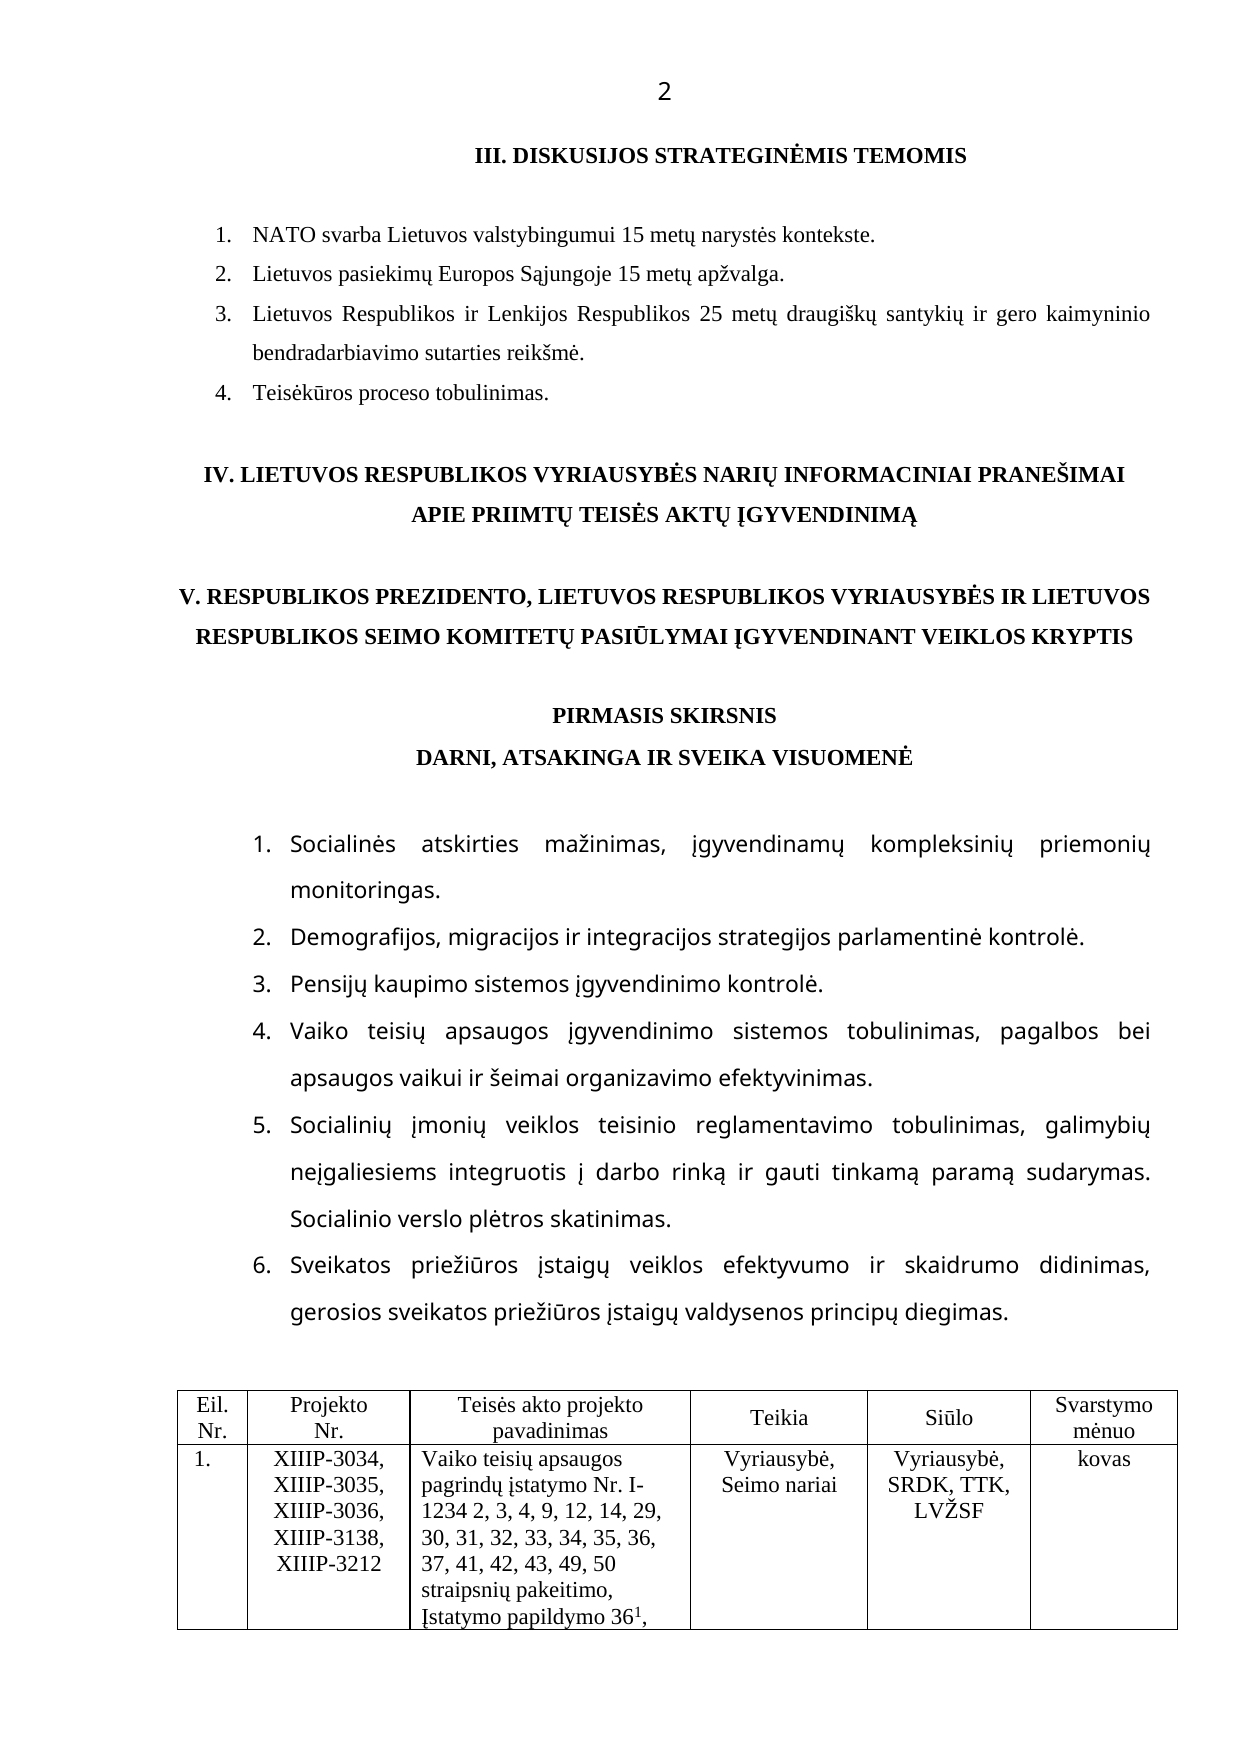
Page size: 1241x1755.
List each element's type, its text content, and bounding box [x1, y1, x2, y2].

text 4. Teisėkūros proceso tobulinimas. [215, 378, 1152, 405]
text 3. Lietuvos Respublikos ir Lenkijos Respublikos 25 metų draugiškų santykių ir gero kaimyninio bendradarbiavimo sutarties reikšmė. [215, 299, 1152, 365]
text 6. Sveikatos priežiūros įstaigų veiklos efektyvumo ir skaidrumo didinimas, gerosios sveikatos priežiūros įstaigų valdysenos principų diegimas. [252, 1249, 1152, 1327]
text 1. NATO svarba Lietuvos valstybingumui 15 metų narystės kontekste. [215, 221, 1152, 247]
text IV. LIETUVOS RESPUBLIKOS VYRIAUSYBĖS NARIŲ INFORMACINIAI PRANEŠIMAI APIE PRIIMTŲ TEISĖS AKTŲ ĮGYVENDINIMĄ [177, 461, 1152, 527]
table_cell 1. [178, 1445, 247, 1629]
text 4. Vaiko teisių apsaugos įgyvendinimo sistemos tobulinimas, pagalbos bei apsaugos vaikui ir šeimai organizavimo efektyvinimas. [252, 1015, 1152, 1093]
table_cell kovas [1031, 1445, 1177, 1629]
text 2. Lietuvos pasiekimų Europos Sąjungoje 15 metų apžvalga. [215, 260, 1152, 286]
table_cell Vyriausybė, SRDK, TTK, LVŽSF [868, 1445, 1030, 1629]
table_cell XIIIP-3034, XIIIP-3035, XIIIP-3036, XIIIP-3138, XIIIP-3212 [248, 1445, 409, 1629]
table_header Siūlo [868, 1391, 1030, 1444]
table_header Teisės akto projekto pavadinimas [411, 1391, 690, 1444]
text DARNI, ATSAKINGA IR SVEIKA VISUOMENĖ [177, 741, 1152, 772]
table_header Teikia [691, 1391, 867, 1444]
table_header Eil. Nr. [178, 1391, 247, 1444]
table_header Svarstymo mėnuo [1031, 1391, 1177, 1444]
text V. RESPUBLIKOS PREZIDENTO, LIETUVOS RESPUBLIKOS VYRIAUSYBĖS IR LIETUVOS RESPUBLIKOS SEIMO KOMITETŲ PASIŪLYMAI ĮGYVENDINANT VEIKLOS KRYPTIS [177, 583, 1152, 649]
text 3. Pensijų kaupimo sistemos įgyvendinimo kontrolė. [252, 968, 1152, 999]
text 2. Demografijos, migracijos ir integracijos strategijos parlamentinė kontrolė. [252, 921, 1152, 952]
table_header Projekto Nr. [248, 1391, 409, 1444]
text 1. Socialinės atskirties mažinimas, įgyvendinamų kompleksinių priemonių monitoringas. [252, 827, 1152, 906]
table_cell Vaiko teisių apsaugos pagrindų įstatymo Nr. I-1234 2, 3, 4, 9, 12, 14, 29, 30, 31, 32, 33, 34, 35, 36, 37, 41, 42, 43, 49, 50 straipsnių pakeitimo, Įstatymo papildymo 361, [411, 1445, 690, 1629]
text 5. Socialinių įmonių veiklos teisinio reglamentavimo tobulinimas, galimybių neįgaliesiems integruotis į darbo rinką ir gauti tinkamą paramą sudarymas. Socialinio verslo plėtros skatinimas. [252, 1109, 1152, 1234]
text PIRMASIS SKIRSNIS [177, 702, 1152, 728]
table_cell Vyriausybė, Seimo nariai [691, 1445, 867, 1629]
text III. DISKUSIJOS STRATEGINĖMIS TEMOMIS [290, 142, 1152, 168]
